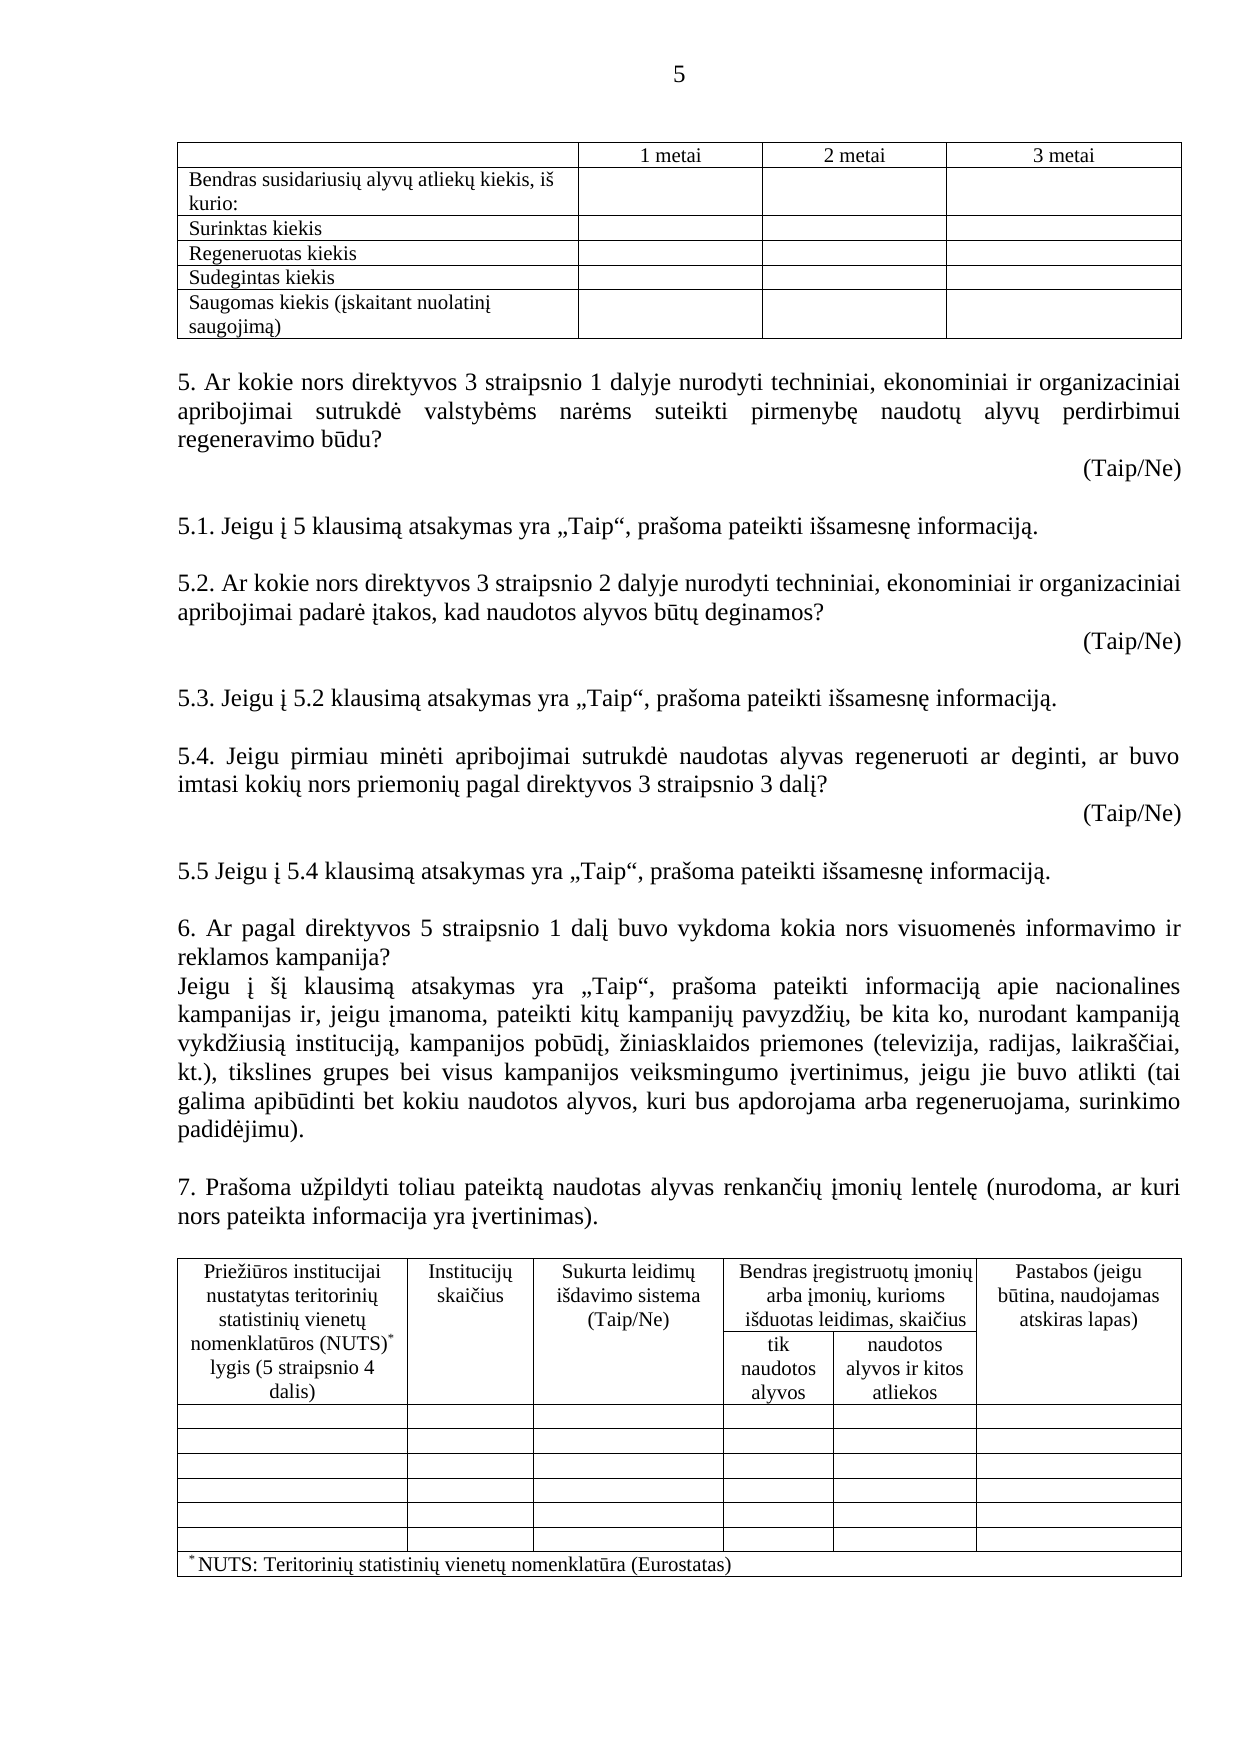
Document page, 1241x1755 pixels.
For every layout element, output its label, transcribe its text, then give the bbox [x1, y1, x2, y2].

table_cell [408, 1503, 533, 1527]
table_cell [408, 1528, 533, 1551]
table_header Bendras įregistruotų įmonių arba įmonių, kurioms išduotas leidimas, skaičius [724, 1259, 976, 1331]
table_cell [534, 1454, 723, 1477]
table_cell [834, 1503, 976, 1527]
text Jeigu į šį klausimą atsakymas yra „Taip“, prašoma pateikti informaciją apie nacionalines kampanijas ir, jeigu įmanoma, pateikti kitų kampanijų pavyzdžių, be kita ko, nurodant kampaniją vykdžiusią instituciją, kampanijos pobūdį, žiniasklaidos priemones (televizija, radijas, laikraščiai, kt.), tikslines grupes bei visus kampanijos veiksmingumo įvertinimus, jeigu jie buvo atlikti (tai galima apibūdinti bet kokiu naudotos alyvos, kuri bus apdorojama arba regeneruojama, surinkimo padidėjimu). [177, 971, 1181, 1143]
table_header Priežiūros institucijai nustatytas teritorinių statistinių vienetų nomenklatūros (NUTS)* lygis (5 straipsnio 4 dalis) [178, 1259, 407, 1404]
table_header 2 metai [763, 143, 946, 167]
text (Taip/Ne) [177, 798, 1181, 827]
table_cell Saugomas kiekis (įskaitant nuolatinį saugojimą) [178, 290, 578, 338]
table_header Sukurta leidimų išdavimo sistema (Taip/Ne) [534, 1259, 723, 1404]
table_cell [408, 1405, 533, 1428]
table_cell Bendras susidariusių alyvų atliekų kiekis, iš kurio: [178, 168, 578, 215]
text 5.1. Jeigu į 5 klausimą atsakymas yra „Taip“, prašoma pateikti išsamesnę informaciją. [177, 511, 1181, 539]
table_cell * NUTS: Teritorinių statistinių vienetų nomenklatūra (Eurostatas) [178, 1552, 1181, 1576]
text 5.2. Ar kokie nors direktyvos 3 straipsnio 2 dalyje nurodyti techniniai, ekonominiai ir organizaciniai apribojimai padarė įtakos, kad naudotos alyvos būtų deginamos? [177, 568, 1181, 626]
table_cell [178, 1528, 407, 1551]
table_cell Regeneruotas kiekis [178, 241, 578, 264]
table_cell [724, 1528, 833, 1551]
table_cell [977, 1405, 1181, 1428]
table_cell [763, 266, 946, 289]
table_cell [977, 1429, 1181, 1453]
table_header Pastabos (jeigu būtina, naudojamas atskiras lapas) [977, 1259, 1181, 1404]
table_cell [834, 1429, 976, 1453]
table_cell Surinktas kiekis [178, 216, 578, 240]
table_cell [724, 1503, 833, 1527]
table_cell [724, 1454, 833, 1477]
table_cell [947, 241, 1181, 264]
table_cell Sudegintas kiekis [178, 266, 578, 289]
table_cell [834, 1528, 976, 1551]
table_cell [408, 1454, 533, 1477]
table_cell [724, 1429, 833, 1453]
table_header Institucijų skaičius [408, 1259, 533, 1404]
table_header 3 metai [947, 143, 1181, 167]
text 7. Prašoma užpildyti toliau pateiktą naudotas alyvas renkančių įmonių lentelę (nurodoma, ar kuri nors pateikta informacija yra įvertinimas). [177, 1172, 1181, 1229]
table_cell [977, 1503, 1181, 1527]
table_cell [579, 266, 762, 289]
table_cell naudotos alyvos ir kitos atliekos [834, 1332, 976, 1404]
table_cell [724, 1479, 833, 1502]
text 5.4. Jeigu pirmiau minėti apribojimai sutrukdė naudotas alyvas regeneruoti ar deginti, ar buvo imtasi kokių nors priemonių pagal direktyvos 3 straipsnio 3 dalį? [177, 741, 1181, 798]
table_cell [763, 168, 946, 215]
table_cell [834, 1405, 976, 1428]
table_cell [534, 1479, 723, 1502]
table_cell [178, 1479, 407, 1502]
table_cell [947, 168, 1181, 215]
table_header 1 metai [579, 143, 762, 167]
text (Taip/Ne) [177, 626, 1181, 654]
table_cell [947, 216, 1181, 240]
table_cell [579, 290, 762, 338]
table_cell [178, 1405, 407, 1428]
table_cell [534, 1405, 723, 1428]
table_cell [534, 1429, 723, 1453]
table_cell [834, 1454, 976, 1477]
table_cell [763, 216, 946, 240]
table_cell [178, 1454, 407, 1477]
table_cell [763, 290, 946, 338]
table_cell [178, 1429, 407, 1453]
text 6. Ar pagal direktyvos 5 straipsnio 1 dalį buvo vykdoma kokia nors visuomenės informavimo ir reklamos kampanija? [177, 913, 1181, 971]
table_cell [408, 1429, 533, 1453]
table_cell [977, 1479, 1181, 1502]
table_cell [947, 266, 1181, 289]
table_cell [178, 1503, 407, 1527]
table_cell [579, 168, 762, 215]
table_cell [724, 1405, 833, 1428]
table_cell [977, 1454, 1181, 1477]
table_cell [947, 290, 1181, 338]
table_cell [579, 241, 762, 264]
table_cell [534, 1503, 723, 1527]
table_cell [763, 241, 946, 264]
table_cell [408, 1479, 533, 1502]
text 5.3. Jeigu į 5.2 klausimą atsakymas yra „Taip“, prašoma pateikti išsamesnę informaciją. [177, 683, 1181, 712]
table_cell [834, 1479, 976, 1502]
text 5. Ar kokie nors direktyvos 3 straipsnio 1 dalyje nurodyti techniniai, ekonominiai ir organizaciniai apribojimai sutrukdė valstybėms narėms suteikti pirmenybę naudotų alyvų perdirbimui regeneravimo būdu? [177, 367, 1181, 453]
table_cell [579, 216, 762, 240]
text (Taip/Ne) [177, 453, 1181, 482]
text 5.5 Jeigu į 5.4 klausimą atsakymas yra „Taip“, prašoma pateikti išsamesnę informaciją. [177, 856, 1181, 884]
table_cell tik naudotos alyvos [724, 1332, 833, 1404]
table_cell [977, 1528, 1181, 1551]
table_header [178, 143, 578, 167]
table_cell [534, 1528, 723, 1551]
